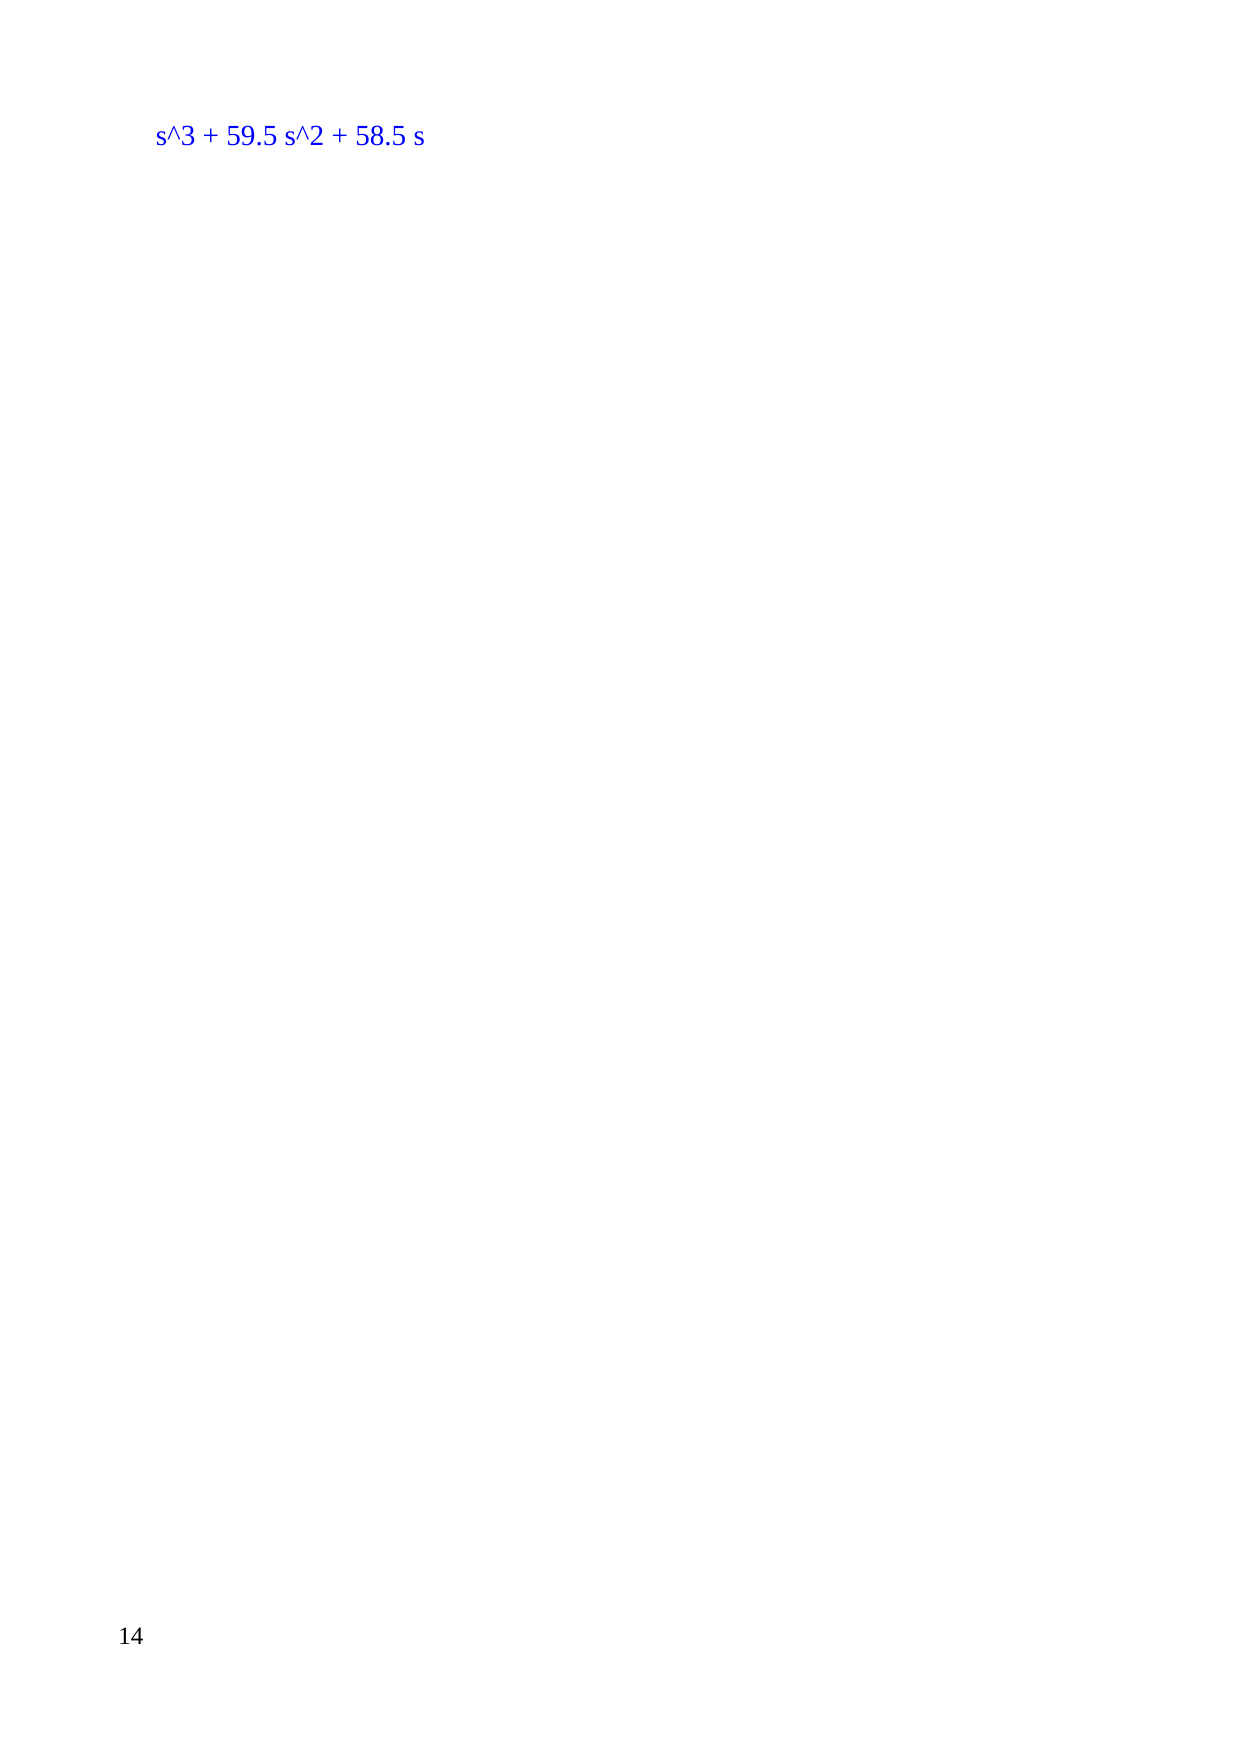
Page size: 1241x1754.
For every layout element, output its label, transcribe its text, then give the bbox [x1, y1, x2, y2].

text s^3 + 59.5 s^2 + 58.5 s [118, 118, 1152, 152]
